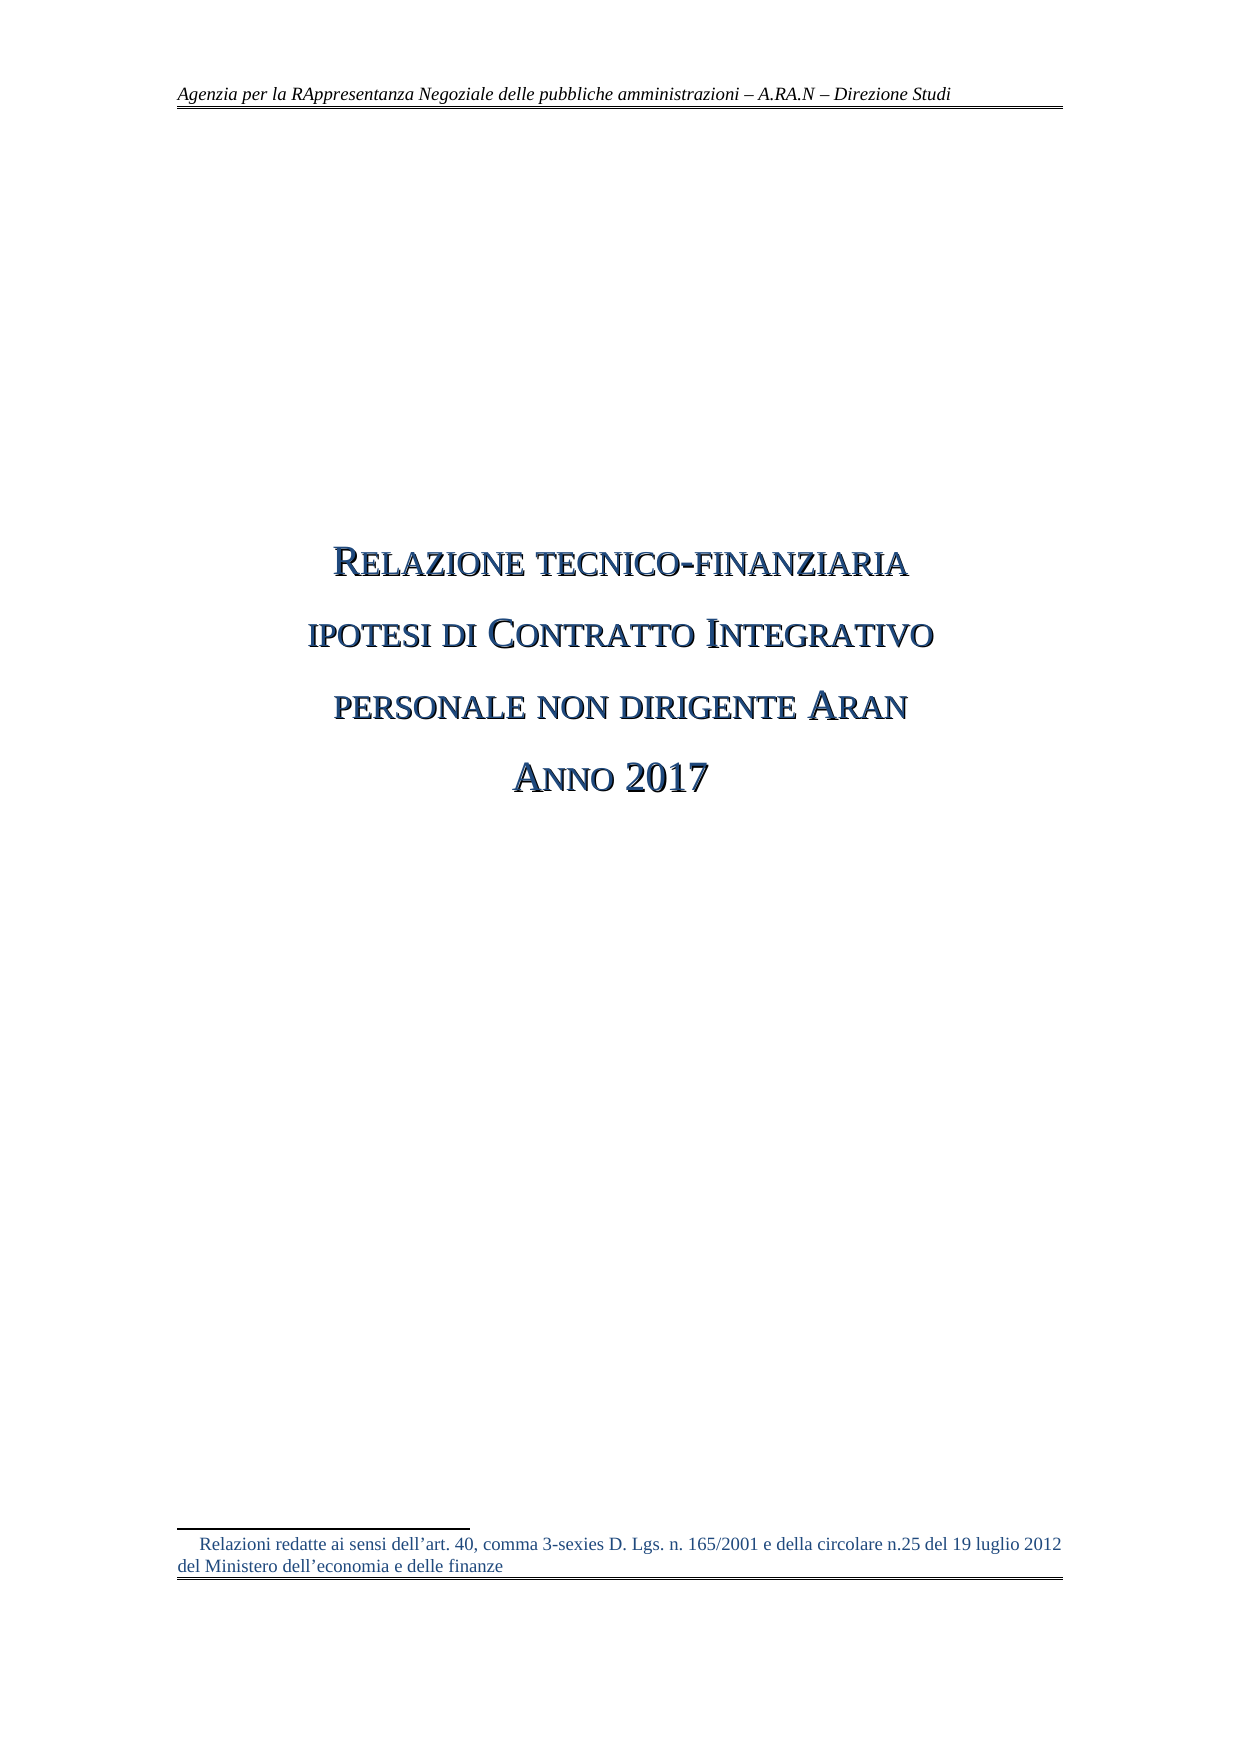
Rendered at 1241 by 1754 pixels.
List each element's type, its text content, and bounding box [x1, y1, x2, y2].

text Relazione tecnico-finanziaria ipotesi di Contratto Integrativo personale non dirigente Aran Anno 2017 [177, 536, 1063, 799]
text Relazioni redatte ai sensi dell’art. 40, comma 3-sexies D. Lgs. n. 165/2001 e della circolare n.25 del 19 luglio 2012 del Ministero dell’economia e delle finanze [177, 1529, 1063, 1577]
